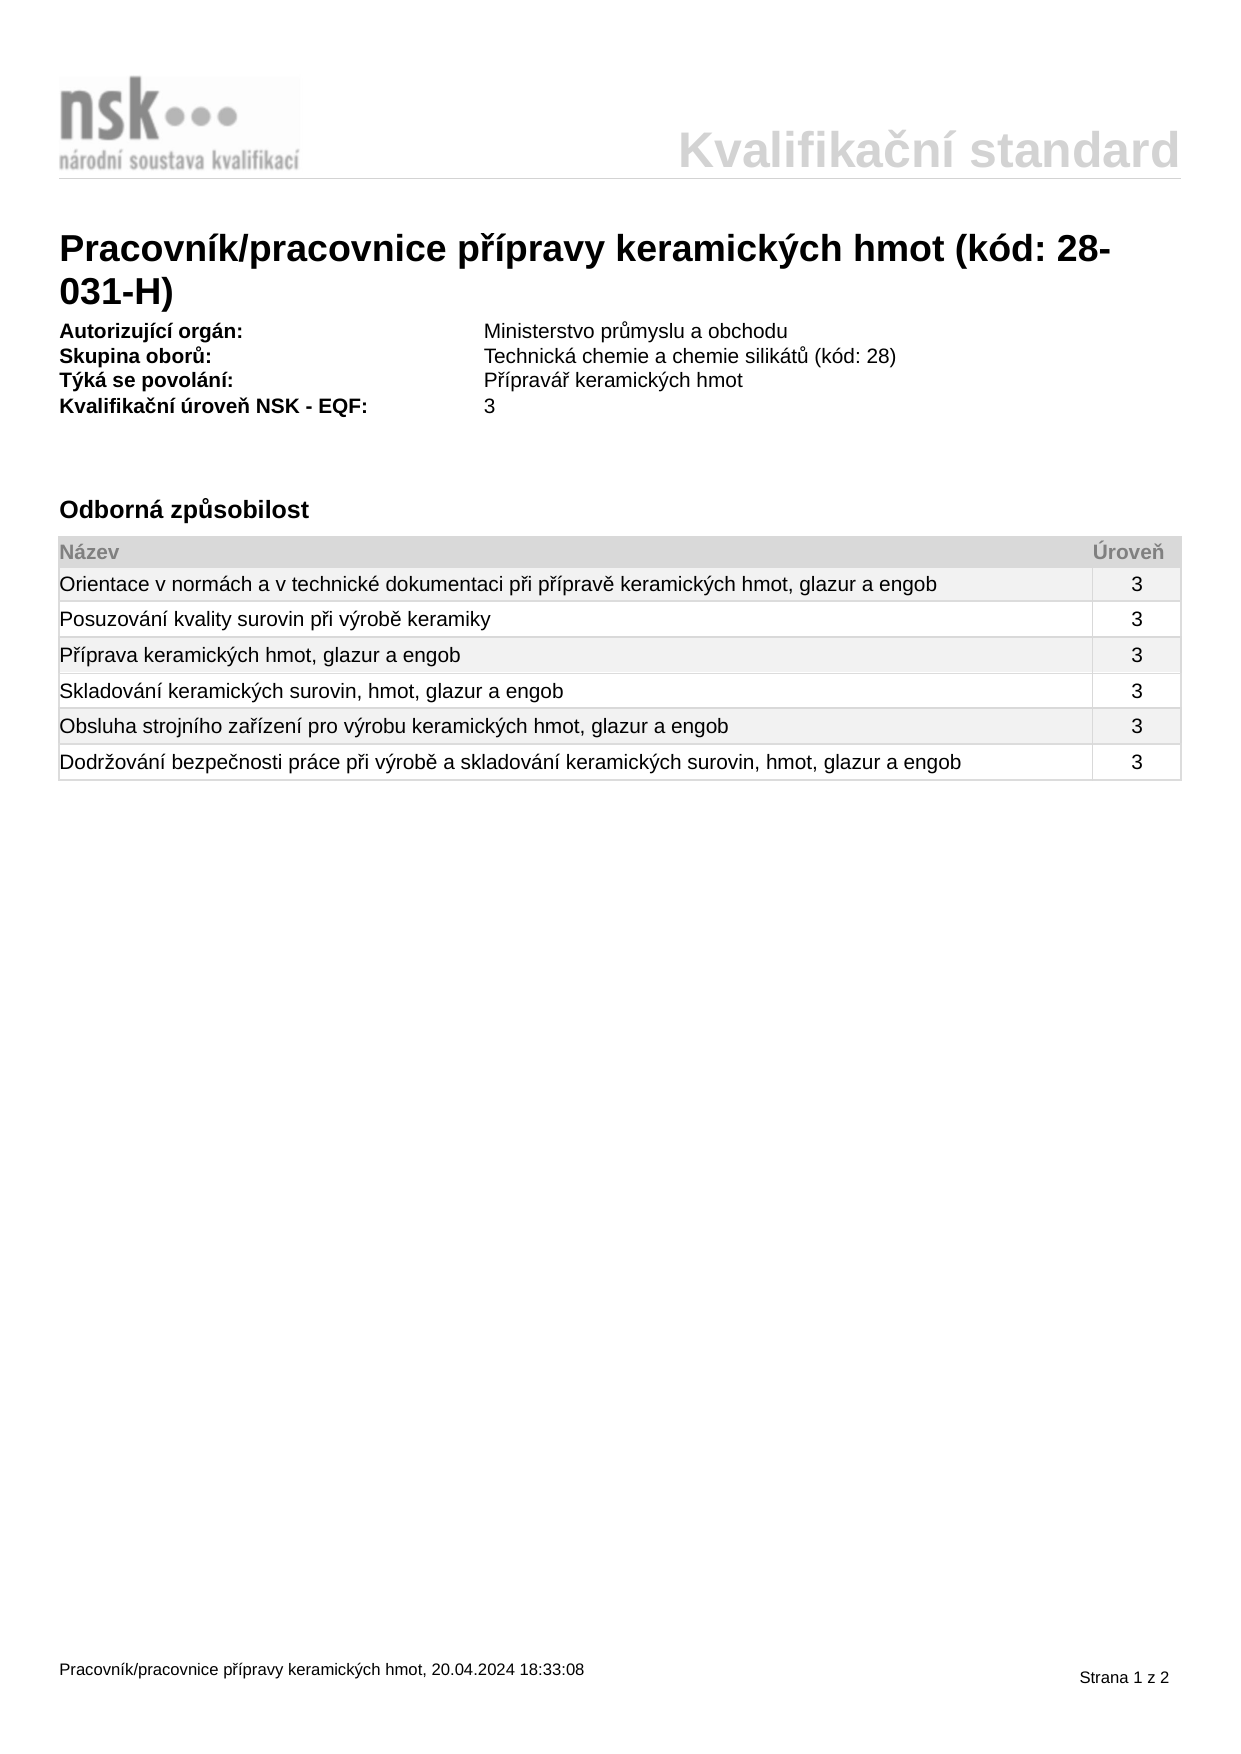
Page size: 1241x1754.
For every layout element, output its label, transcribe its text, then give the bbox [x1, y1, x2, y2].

table_cell Odborná způsobilost [59, 490, 1181, 524]
table_cell 3 [1093, 745, 1180, 779]
table_cell [59, 313, 483, 319]
table_cell [1169, 1370, 1181, 1659]
table_cell [484, 1079, 620, 1370]
table_cell [1169, 418, 1181, 489]
table_cell [484, 172, 620, 178]
table_cell [862, 313, 1093, 319]
table_cell [1093, 524, 1169, 536]
table_cell [620, 524, 626, 536]
table_cell [59, 418, 483, 489]
table_cell Skladování keramických surovin, hmot, glazur a engob [60, 674, 1092, 707]
table_cell Posuzování kvality surovin při výrobě keramiky [60, 602, 1092, 636]
table_cell [626, 524, 862, 536]
table_cell [620, 1079, 626, 1370]
table_cell Pracovník/pracovnice přípravy keramických hmot, 20.04.2024 18:33:08 [59, 1660, 862, 1696]
table_cell [1169, 1079, 1181, 1370]
table_cell [59, 179, 1181, 196]
table_cell [59, 196, 483, 224]
table_cell [484, 781, 620, 1079]
table_cell 3 [1093, 568, 1180, 600]
table_cell [59, 1079, 483, 1370]
table_cell [626, 781, 862, 1079]
table_cell [862, 1370, 1093, 1659]
table_cell Ministerstvo průmyslu a obchodu [484, 319, 1181, 344]
table_cell Úroveň [1093, 538, 1180, 566]
table_cell Dodržování bezpečnosti práce při výrobě a skladování keramických surovin, hmot, glazur a engob [60, 745, 1092, 779]
table_cell Název [60, 538, 1092, 566]
table_cell [862, 196, 1093, 224]
table_cell Kvalifikační úroveň NSK - EQF: [59, 394, 483, 417]
table_cell [862, 781, 1093, 1079]
table_cell [1169, 524, 1181, 536]
table_cell [1093, 313, 1169, 319]
table_header [621, 59, 626, 172]
table_cell Přípravář keramických hmot [484, 368, 1181, 393]
table_cell Strana 1 z 2 [862, 1660, 1169, 1696]
table_cell [626, 196, 862, 224]
table_cell [1093, 781, 1169, 1079]
table_cell 3 [1093, 709, 1180, 743]
table_cell 3 [1093, 638, 1180, 672]
table_cell [626, 1370, 862, 1659]
table_cell [59, 524, 483, 536]
table_cell 3 [1093, 674, 1180, 707]
table_cell Příprava keramických hmot, glazur a engob [60, 638, 1092, 672]
table_cell 3 [484, 394, 1181, 417]
table_cell [1169, 313, 1181, 319]
table_cell [1169, 781, 1181, 1079]
table_cell [59, 172, 483, 178]
table_cell Pracovník/pracovnice přípravy keramických hmot (kód: 28-031-H) [59, 224, 1181, 313]
table_cell Obsluha strojního zařízení pro výrobu keramických hmot, glazur a engob [60, 709, 1092, 743]
table_cell [484, 1370, 620, 1659]
table_cell [484, 196, 620, 224]
table_cell [59, 781, 483, 1079]
table_cell [484, 418, 620, 489]
table_cell [626, 1079, 862, 1370]
table_cell [862, 1079, 1093, 1370]
picture [58, 59, 621, 172]
table_cell [620, 781, 626, 1079]
table_cell [620, 1370, 626, 1659]
table_cell [1093, 1370, 1169, 1659]
table_cell [484, 524, 620, 536]
table_cell Autorizující orgán: [59, 319, 483, 343]
table_cell [626, 313, 862, 319]
table_cell [1169, 196, 1181, 224]
table_cell [1093, 196, 1169, 224]
table_cell [862, 524, 1093, 536]
table_cell [862, 418, 1093, 489]
table_cell [1093, 418, 1169, 489]
table_cell Technická chemie a chemie silikátů (kód: 28) [484, 344, 1181, 368]
table_cell [620, 196, 626, 224]
table_cell [620, 418, 626, 489]
table_cell Skupina oborů: [59, 344, 483, 368]
table_cell [626, 418, 862, 489]
table_cell [484, 313, 620, 319]
table_cell [59, 1370, 483, 1659]
table_cell [1093, 1079, 1169, 1370]
table_header Kvalifikační standard [626, 59, 1181, 178]
table_cell 3 [1093, 602, 1180, 636]
table_cell [1169, 1660, 1181, 1696]
table_cell Týká se povolání: [59, 368, 483, 392]
table_cell Orientace v normách a v technické dokumentaci při přípravě keramických hmot, glazur a engob [60, 568, 1092, 600]
